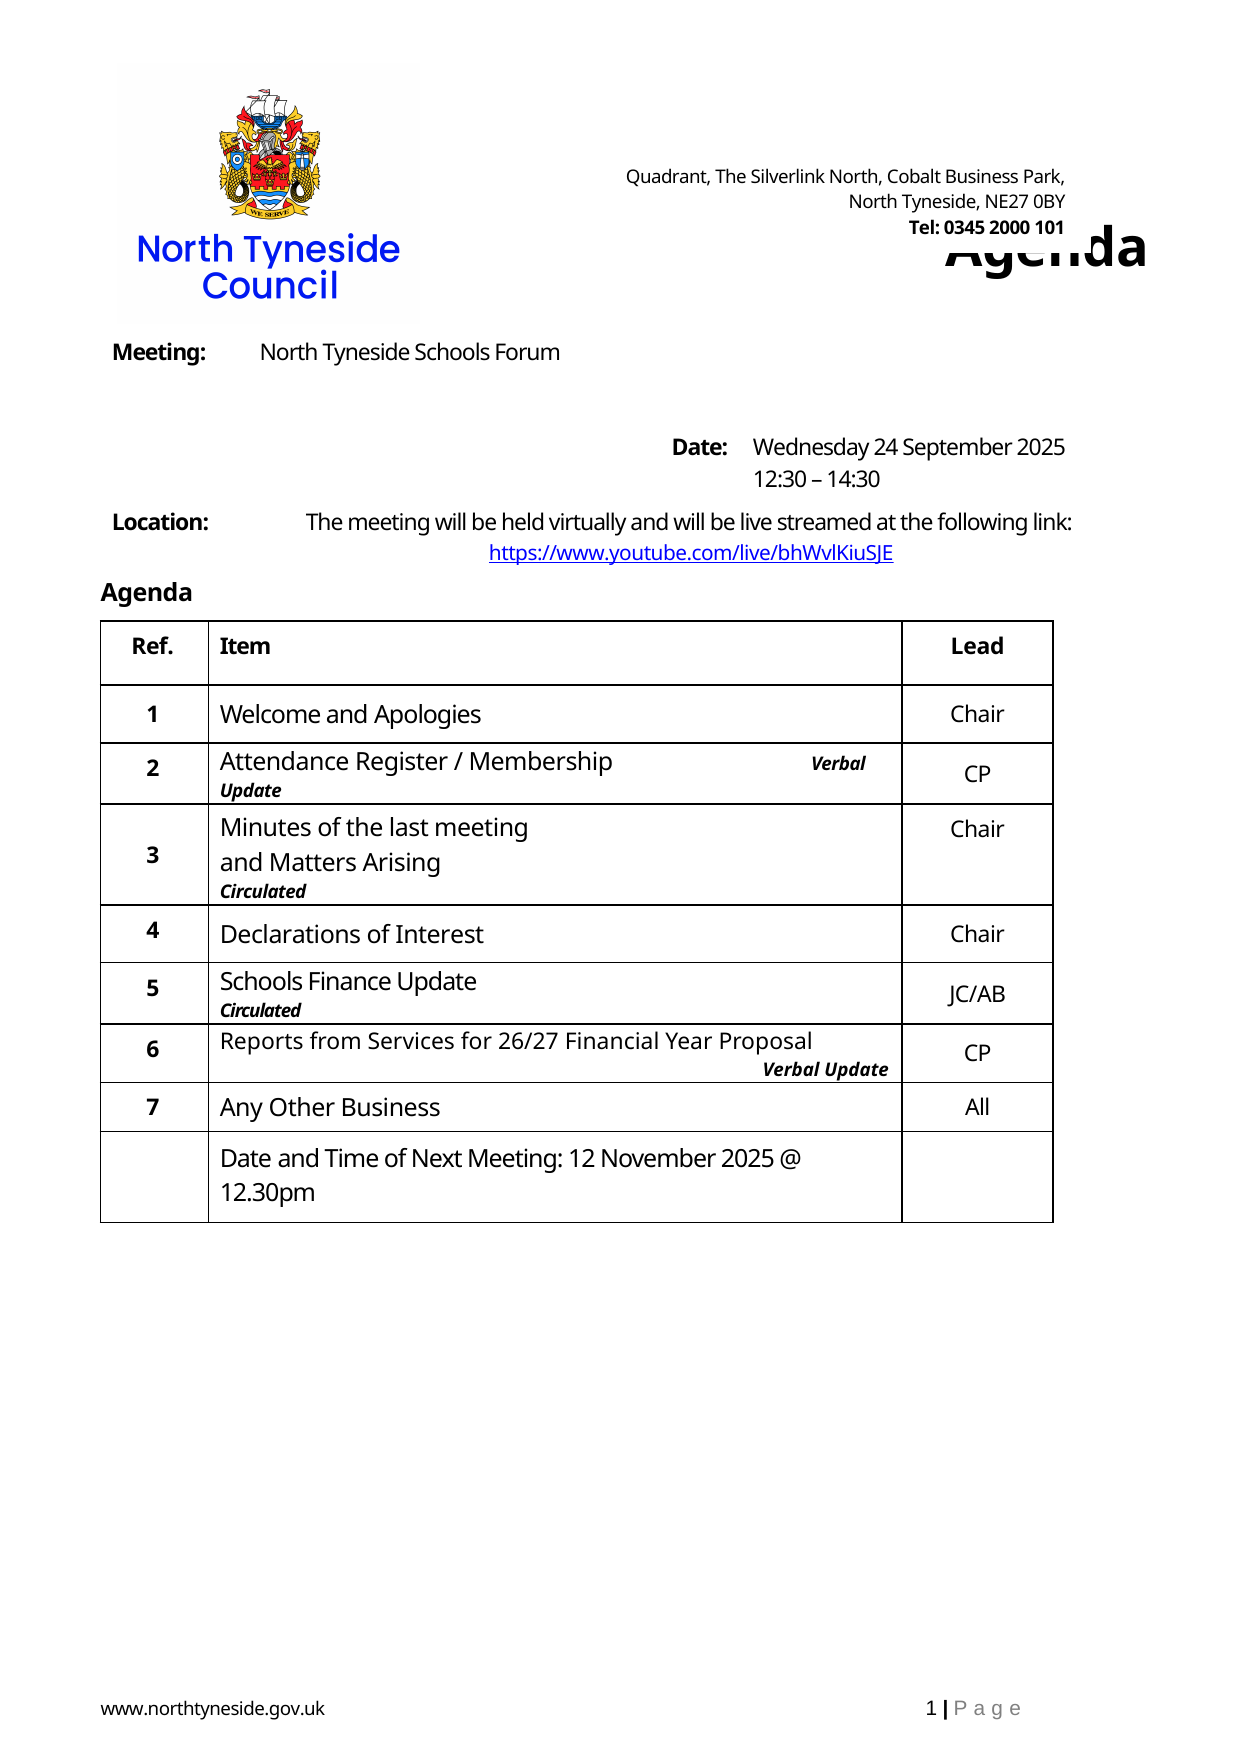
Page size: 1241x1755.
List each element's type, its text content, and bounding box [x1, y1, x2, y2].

table_cell 6 [101, 1025, 208, 1081]
table_cell 3 [101, 805, 208, 904]
table_cell Reports from Services for 26/27 Financial Year Proposal Verbal Update [209, 1025, 901, 1081]
table_cell Date and Time of Next Meeting: 12 November 2025 @ 12.30pm [209, 1132, 901, 1221]
table_header Lead [903, 622, 1052, 684]
table_cell Declarations of Interest [209, 906, 901, 962]
table_cell 4 [101, 906, 208, 962]
table_cell Welcome and Apologies [209, 686, 901, 742]
table_header North Tyneside Schools Forum [248, 323, 660, 494]
table_header Date: [660, 431, 741, 494]
table_cell [101, 1132, 208, 1221]
table_header Wednesday 24 September 2025 12:30 – 14:30 [741, 431, 1134, 494]
text Agenda [498, 156, 1091, 253]
table_cell CP [903, 1025, 1052, 1081]
text North Tyneside, NE27 0BY [513, 189, 1066, 214]
text Quadrant, The Silverlink North, Cobalt Business Park, [513, 163, 1066, 189]
text Tel: 0345 2000 101 [513, 214, 1066, 240]
table_cell All [903, 1083, 1052, 1131]
table_cell The meeting will be held virtually and will be live streamed at the following link: https://www.youtube.com/live/bhWvlKiuSJE [248, 494, 1134, 566]
table_cell CP [903, 744, 1052, 803]
table_cell [903, 1132, 1052, 1221]
table_header Item [209, 622, 901, 684]
table_cell Chair [903, 906, 1052, 962]
table_header Meeting: [100, 323, 248, 494]
table_cell Schools Finance Update Circulated [209, 963, 901, 1023]
table_cell Minutes of the last meeting and Matters Arising Circulated [209, 805, 901, 904]
table_cell 7 [101, 1083, 208, 1131]
table_cell Attendance Register / Membership Verbal Update [209, 744, 901, 803]
table_cell Chair [903, 805, 1052, 904]
table_header Ref. [101, 622, 208, 684]
table_cell 2 [101, 744, 208, 803]
text Agenda [100, 578, 966, 608]
table_cell Chair [903, 686, 1052, 742]
table_cell JC/AB [903, 963, 1052, 1023]
table_cell Any Other Business [209, 1083, 901, 1131]
table_cell 1 [101, 686, 208, 742]
table_cell Location: [100, 494, 248, 566]
table_cell 5 [101, 963, 208, 1023]
